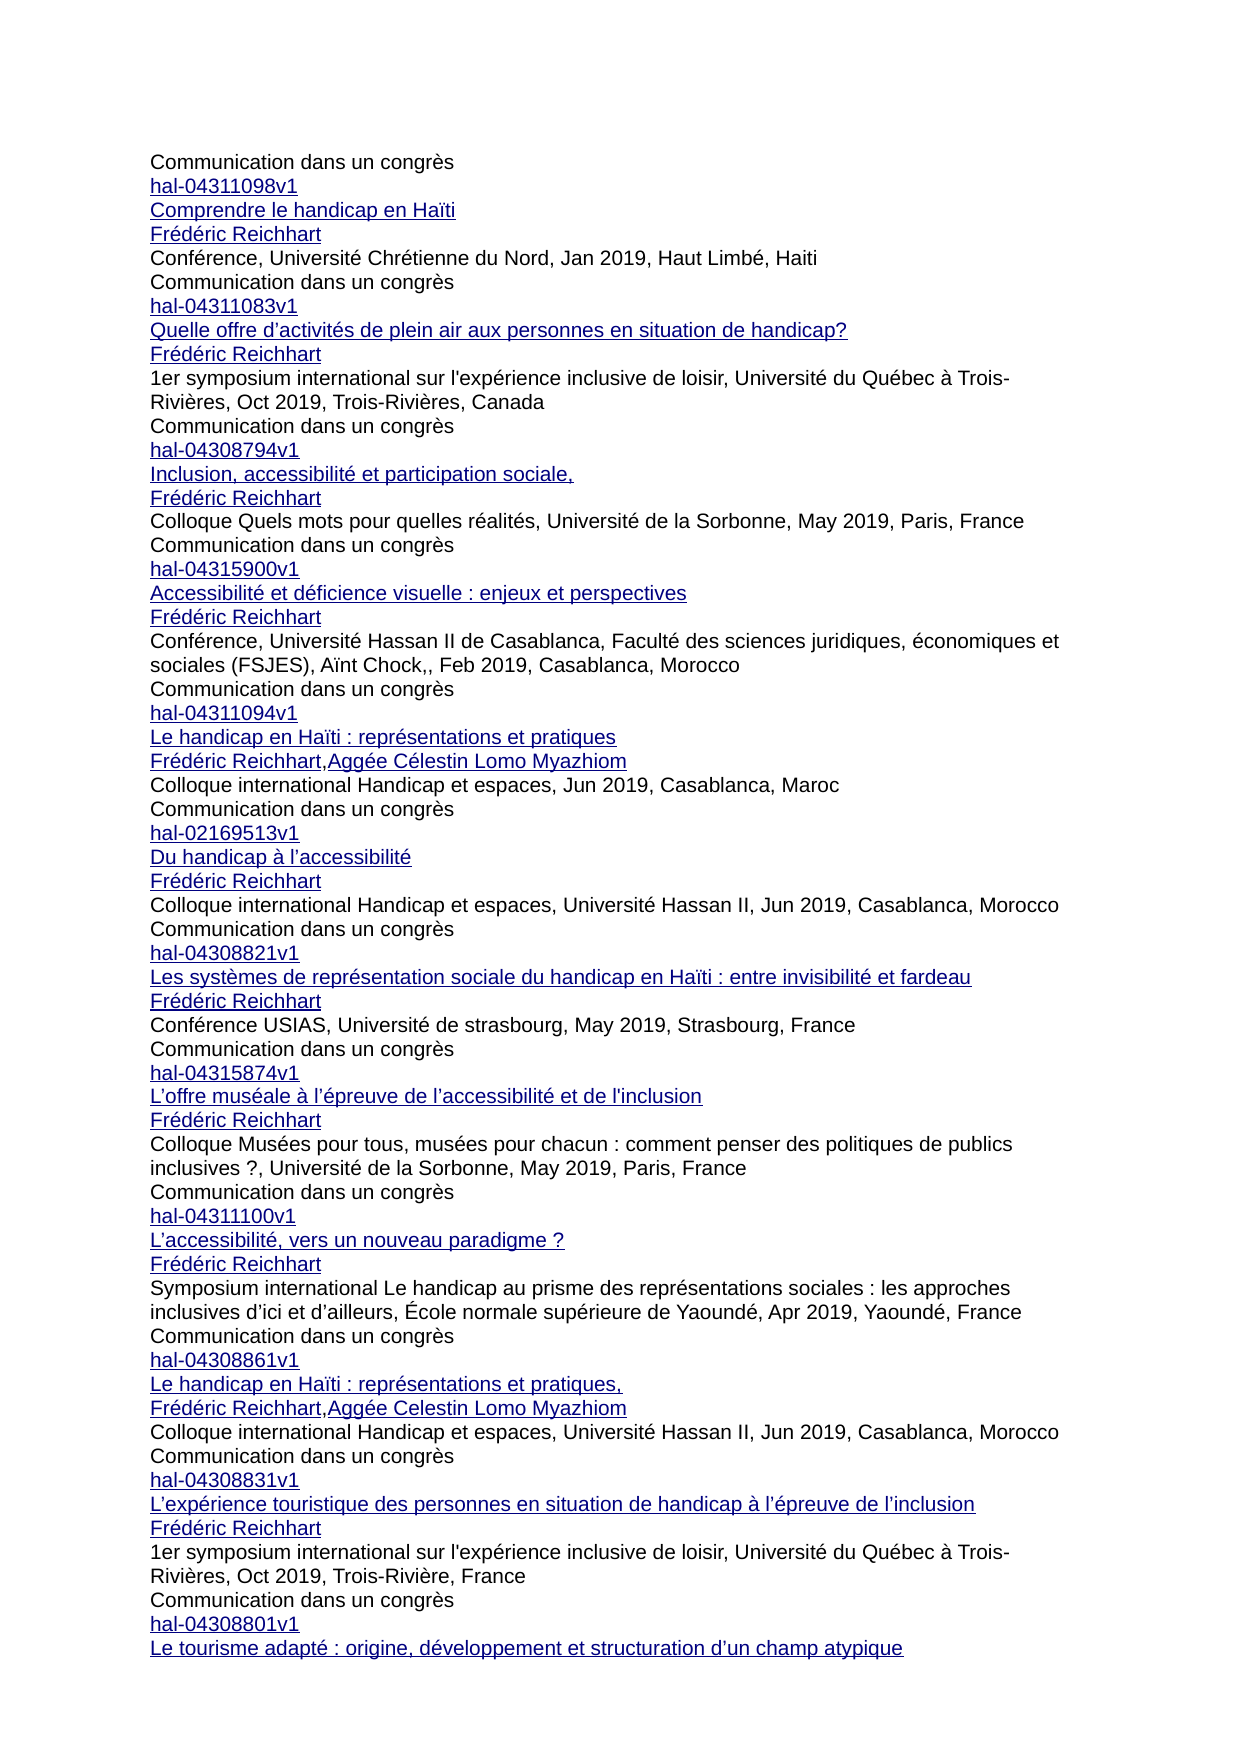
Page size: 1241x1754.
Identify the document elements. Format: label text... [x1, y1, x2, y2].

table_cell Inclusion, accessibilité et participation sociale, Frédéric Reichhart Colloque Quels mots pour quelles réalités, Université de la Sorbonne, May 2019, Paris, France Communication dans un congrès hal-04315900v1 [150, 461, 1090, 581]
table_cell Le tourisme adapté : origine, développement et structuration d’un champ atypique [150, 1635, 1090, 1659]
table_cell Les systèmes de représentation sociale du handicap en Haïti : entre invisibilité et fardeau Frédéric Reichhart Conférence USIAS, Université de strasbourg, May 2019, Strasbourg, France Communication dans un congrès hal-04315874v1 [150, 965, 1090, 1084]
table_cell Du handicap à l’accessibilité Frédéric Reichhart Colloque international Handicap et espaces, Université Hassan II, Jun 2019, Casablanca, Morocco Communication dans un congrès hal-04308821v1 [150, 845, 1090, 964]
table_cell Comprendre le handicap en Haïti Frédéric Reichhart Conférence, Université Chrétienne du Nord, Jan 2019, Haut Limbé, Haiti Communication dans un congrès hal-04311083v1 [150, 198, 1090, 318]
table_cell L’accessibilité, vers un nouveau paradigme ? Frédéric Reichhart Symposium international Le handicap au prisme des représentations sociales : les approches inclusives d’ici et d’ailleurs, École normale supérieure de Yaoundé, Apr 2019, Yaoundé, France Communication dans un congrès hal-04308861v1 [150, 1228, 1090, 1372]
table_cell Le handicap en Haïti : représentations et pratiques, Frédéric Reichhart,Aggée Celestin Lomo Myazhiom Colloque international Handicap et espaces, Université Hassan II, Jun 2019, Casablanca, Morocco Communication dans un congrès hal-04308831v1 [150, 1372, 1090, 1492]
table_cell Quelle offre d’activités de plein air aux personnes en situation de handicap? Frédéric Reichhart 1er symposium international sur l'expérience inclusive de loisir, Université du Québec à Trois-Rivières, Oct 2019, Trois-Rivières, Canada Communication dans un congrès hal-04308794v1 [150, 318, 1090, 461]
table_cell L’expérience touristique des personnes en situation de handicap à l’épreuve de l’inclusion Frédéric Reichhart 1er symposium international sur l'expérience inclusive de loisir, Université du Québec à Trois-Rivières, Oct 2019, Trois-Rivière, France Communication dans un congrès hal-04308801v1 [150, 1492, 1090, 1635]
table_cell Accessibilité et déficience visuelle : enjeux et perspectives Frédéric Reichhart Conférence, Université Hassan II de Casablanca, Faculté des sciences juridiques, économiques et sociales (FSJES), Aïnt Chock,, Feb 2019, Casablanca, Morocco Communication dans un congrès hal-04311094v1 [150, 581, 1090, 725]
table_cell L’offre muséale à l’épreuve de l’accessibilité et de l'inclusion Frédéric Reichhart Colloque Musées pour tous, musées pour chacun : comment penser des politiques de publics inclusives ?, Université de la Sorbonne, May 2019, Paris, France Communication dans un congrès hal-04311100v1 [150, 1084, 1090, 1228]
table_cell Le handicap en Haïti : représentations et pratiques Frédéric Reichhart,Aggée Célestin Lomo Myazhiom Colloque international Handicap et espaces, Jun 2019, Casablanca, Maroc Communication dans un congrès hal-02169513v1 [150, 725, 1090, 845]
table_cell Communication dans un congrès hal-04311098v1 [150, 150, 1090, 198]
